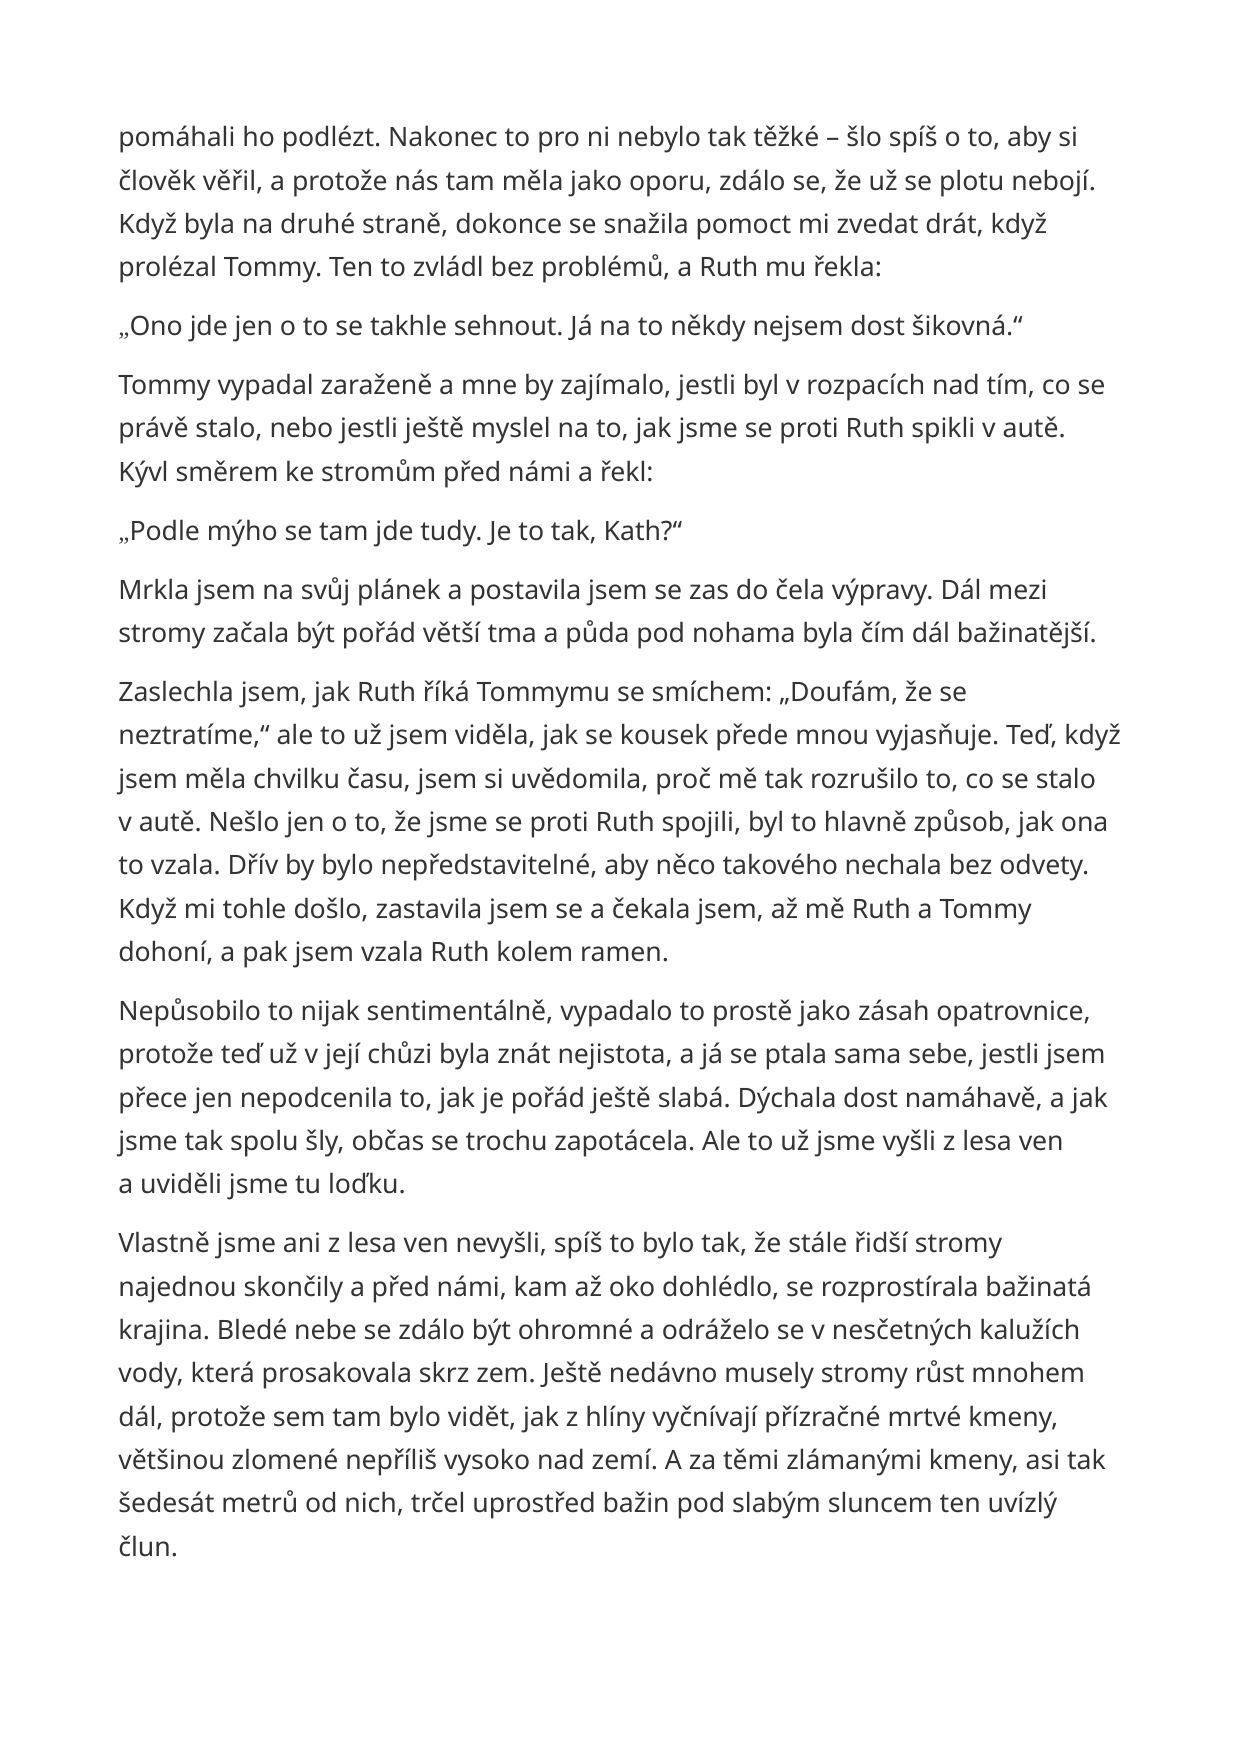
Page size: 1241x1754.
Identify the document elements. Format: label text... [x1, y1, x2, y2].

text „Podle mýho se tam jde tudy. Je to tak, Kath?“ [118, 512, 1122, 548]
text pomáhali ho podlézt. Nakonec to pro ni nebylo tak těžké – šlo spíš o to, aby si člověk věřil, a protože nás tam měla jako oporu, zdálo se, že už se plotu nebojí. Když byla na druhé straně, dokonce se snažila pomoct mi zvedat drát, když prolézal Tommy. Ten to zvládl bez problémů, a Ruth mu řekla: [118, 118, 1122, 284]
text Mrkla jsem na svůj plánek a postavila jsem se zas do čela výpravy. Dál mezi stromy začala být pořád větší tma a půda pod nohama byla čím dál bažinatější. [118, 571, 1122, 650]
text Zaslechla jsem, jak Ruth říká Tommymu se smíchem: „Doufám, že se neztratíme,“ ale to už jsem viděla, jak se kousek přede mnou vyjasňuje. Teď, když jsem měla chvilku času, jsem si uvědomila, proč mě tak rozrušilo to, co se stalo v autě. Nešlo jen o to, že jsme se proti Ruth spojili, byl to hlavně způsob, jak ona to vzala. Dřív by bylo nepředstavitelné, aby něco takového nechala bez odvety. Když mi tohle došlo, zastavila jsem se a čekala jsem, až mě Ruth a Tommy dohoní, a pak jsem vzala Ruth kolem ramen. [118, 673, 1122, 969]
text Vlastně jsme ani z lesa ven nevyšli, spíš to bylo tak, že stále řidší stromy najednou skončily a před námi, kam až oko dohlédlo, se rozprostírala bažinatá krajina. Bledé nebe se zdálo být ohromné a odráželo se v nesčetných kalužích vody, která prosakovala skrz zem. Ještě nedávno musely stromy růst mnohem dál, protože sem tam bylo vidět, jak z hlíny vyčnívají přízračné mrtvé kmeny, většinou zlomené nepříliš vysoko nad zemí. A za těmi zlámanými kmeny, asi tak šedesát metrů od nich, trčel uprostřed bažin pod slabým sluncem ten uvízlý člun. [118, 1224, 1122, 1564]
text Nepůsobilo to nijak sentimentálně, vypadalo to prostě jako zásah opatrovnice, protože teď už v její chůzi byla znát nejistota, a já se ptala sama sebe, jestli jsem přece jen nepodcenila to, jak je pořád ještě slabá. Dýchala dost namáhavě, a jak jsme tak spolu šly, občas se trochu zapotácela. Ale to už jsme vyšli z lesa ven a uviděli jsme tu loďku. [118, 992, 1122, 1201]
text Tommy vypadal zaraženě a mne by zajímalo, jestli byl v rozpacích nad tím, co se právě stalo, nebo jestli ještě myslel na to, jak jsme se proti Ruth spikli v autě. Kývl směrem ke stromům před námi a řekl: [118, 366, 1122, 489]
text „Ono jde jen o to se takhle sehnout. Já na to někdy nejsem dost šikovná.“ [118, 307, 1122, 343]
